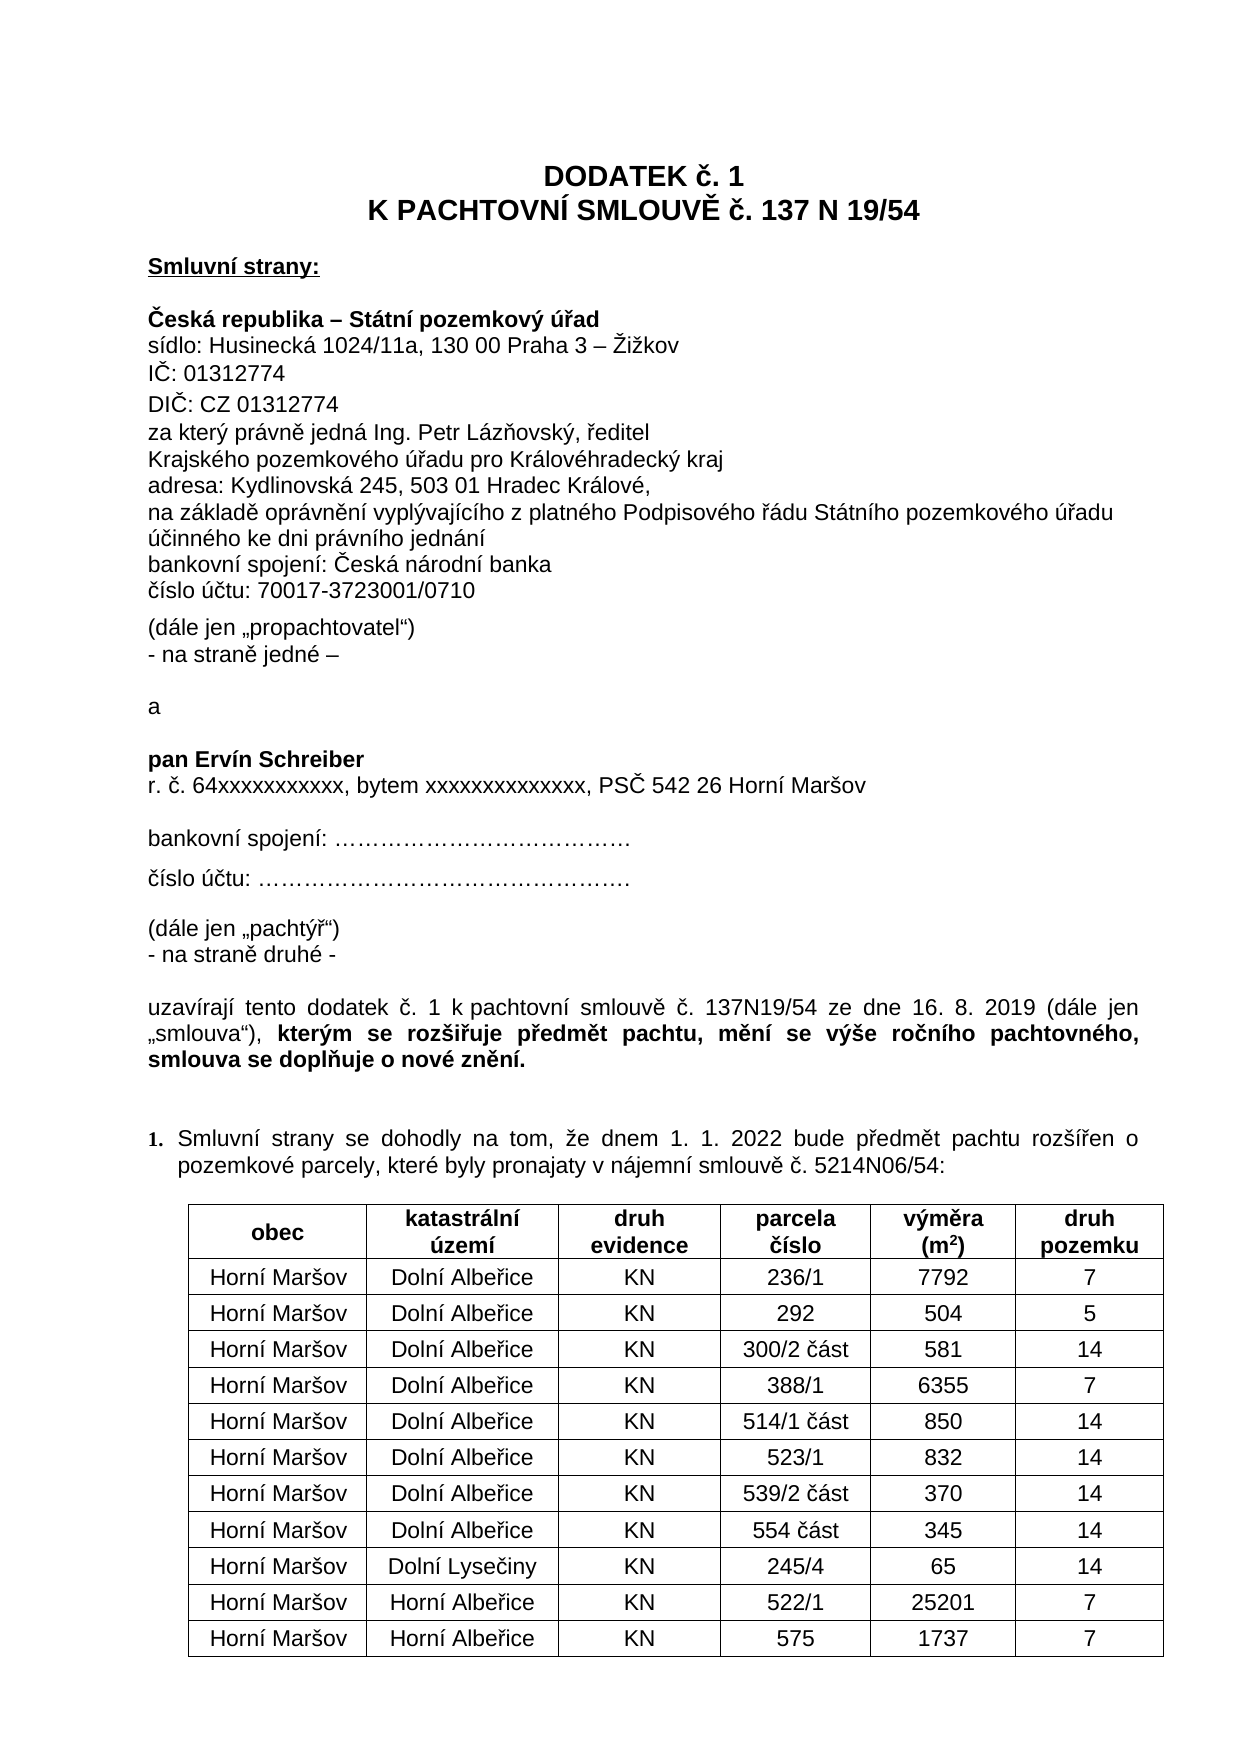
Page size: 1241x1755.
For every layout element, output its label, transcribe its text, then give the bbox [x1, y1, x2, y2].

table_cell 522/1 [721, 1585, 870, 1619]
table_cell 581 [871, 1331, 1015, 1367]
table_cell Horní Maršov [189, 1259, 366, 1294]
table_cell 14 [1016, 1548, 1163, 1583]
table_cell 245/4 [721, 1548, 870, 1583]
table_cell 65 [871, 1548, 1015, 1583]
table_cell Dolní Albeřice [367, 1476, 558, 1511]
table_cell 832 [871, 1440, 1015, 1475]
table_cell Dolní Albeřice [367, 1331, 558, 1367]
subtitle (dále jen „pachtýř“) [148, 914, 1140, 941]
table_cell 14 [1016, 1476, 1163, 1511]
table_cell Dolní Albeřice [367, 1512, 558, 1547]
table_header výměra (m2) [871, 1205, 1015, 1258]
table_cell Horní Maršov [189, 1621, 366, 1656]
table_cell KN [559, 1512, 720, 1547]
text na základě oprávnění vyplývajícího z platného Podpisového řádu Státního pozemkového úřadu účinného ke dni právního jednání [148, 498, 1140, 551]
table_header parcela číslo [721, 1205, 870, 1258]
text za který právně jedná Ing. Petr Lázňovský, ředitel Krajského pozemkového úřadu pro Královéhradecký kraj [148, 419, 1140, 472]
text IČ: 01312774 [89, 360, 1181, 387]
text číslo účtu: 70017-3723001/0710 [148, 577, 1140, 604]
table_cell 300/2 část [721, 1331, 870, 1367]
table_cell Horní Maršov [189, 1331, 366, 1367]
table_cell KN [559, 1259, 720, 1294]
subtitle DODATEK č. 1 [148, 159, 1140, 193]
table_cell Dolní Albeřice [367, 1404, 558, 1439]
text pan Ervín Schreiber [148, 746, 1140, 772]
table_cell Horní Maršov [189, 1295, 366, 1330]
table_header katastrální území [367, 1205, 558, 1258]
table_cell KN [559, 1368, 720, 1403]
table_header obec [189, 1205, 366, 1258]
table_cell KN [559, 1548, 720, 1583]
table_cell KN [559, 1476, 720, 1511]
table_cell Dolní Lysečiny [367, 1548, 558, 1583]
table_cell KN [559, 1295, 720, 1330]
table_cell 523/1 [721, 1440, 870, 1475]
table_cell KN [559, 1331, 720, 1367]
table_cell 7 [1016, 1585, 1163, 1619]
table_cell 504 [871, 1295, 1015, 1330]
subtitle Česká republika – Státní pozemkový úřad [148, 306, 1181, 332]
table_cell 388/1 [721, 1368, 870, 1403]
text DIČ: CZ 01312774 [89, 391, 1181, 417]
table_cell 345 [871, 1512, 1015, 1547]
table_cell Dolní Albeřice [367, 1259, 558, 1294]
table_cell KN [559, 1404, 720, 1439]
table_cell Horní Maršov [189, 1585, 366, 1619]
table_cell 7 [1016, 1621, 1163, 1656]
table_cell 539/2 část [721, 1476, 870, 1511]
table_cell 292 [721, 1295, 870, 1330]
table_header druh pozemku [1016, 1205, 1163, 1258]
table_cell Dolní Albeřice [367, 1295, 558, 1330]
subtitle Smluvní strany: [148, 253, 1181, 279]
table_cell 850 [871, 1404, 1015, 1439]
text r. č. 64xxxxxxxxxxx, bytem xxxxxxxxxxxxxx, PSČ 542 26 Horní Maršov [148, 772, 1140, 799]
table_cell 370 [871, 1476, 1015, 1511]
table_cell Horní Maršov [189, 1476, 366, 1511]
table_cell 7 [1016, 1368, 1163, 1403]
text číslo účtu: …………………………………………. [148, 864, 1140, 891]
text - na straně druhé - [148, 941, 1140, 967]
table_cell 1737 [871, 1621, 1015, 1656]
table_cell 14 [1016, 1404, 1163, 1439]
text (dále jen „propachtovatel“) [148, 614, 1140, 641]
table_cell Horní Maršov [189, 1404, 366, 1439]
list Smluvní strany se dohodly na tom, že dnem 1. 1. 2022 bude předmět pachtu rozšířen o pozemkové parcely, které byly pronajaty v nájemní smlouvě č. 5214N06/54: [148, 1125, 1140, 1178]
table_cell Horní Maršov [189, 1548, 366, 1583]
text - na straně jedné – [148, 641, 1140, 667]
table_cell Horní Maršov [189, 1512, 366, 1547]
table_cell 7792 [871, 1259, 1015, 1294]
text adresa: Kydlinovská 245, 503 01 Hradec Králové, [148, 472, 1140, 498]
text bankovní spojení: ………………………………… [148, 825, 1140, 851]
table_cell 7 [1016, 1259, 1163, 1294]
table_cell 25201 [871, 1585, 1015, 1619]
table_cell 236/1 [721, 1259, 870, 1294]
table_cell 575 [721, 1621, 870, 1656]
text a [148, 693, 1140, 720]
table_cell Horní Albeřice [367, 1621, 558, 1656]
text bankovní spojení: Česká národní banka [148, 551, 1140, 577]
table_cell 5 [1016, 1295, 1163, 1330]
table_cell Horní Maršov [189, 1440, 366, 1475]
table_cell KN [559, 1440, 720, 1475]
subtitle K PACHTOVNÍ SMLOUVĚ č. 137 N 19/54 [148, 193, 1140, 227]
table_cell 14 [1016, 1331, 1163, 1367]
table_cell KN [559, 1585, 720, 1619]
table_cell 514/1 část [721, 1404, 870, 1439]
table_cell 554 část [721, 1512, 870, 1547]
table_header druh evidence [559, 1205, 720, 1258]
table_cell 6355 [871, 1368, 1015, 1403]
table_cell Dolní Albeřice [367, 1440, 558, 1475]
table_cell KN [559, 1621, 720, 1656]
table_cell Horní Maršov [189, 1368, 366, 1403]
text uzavírají tento dodatek č. 1 k pachtovní smlouvě č. 137N19/54 ze dne 16. 8. 2019 (dále jen „smlouva“), kterým se rozšiřuje předmět pachtu, mění se výše ročního pachtovného, smlouva se doplňuje o nové znění. [148, 993, 1140, 1073]
table_cell 14 [1016, 1512, 1163, 1547]
table_cell 14 [1016, 1440, 1163, 1475]
table_cell Horní Albeřice [367, 1585, 558, 1619]
text sídlo: Husinecká 1024/11a, 130 00 Praha 3 – Žižkov [148, 332, 1140, 358]
table_cell Dolní Albeřice [367, 1368, 558, 1403]
